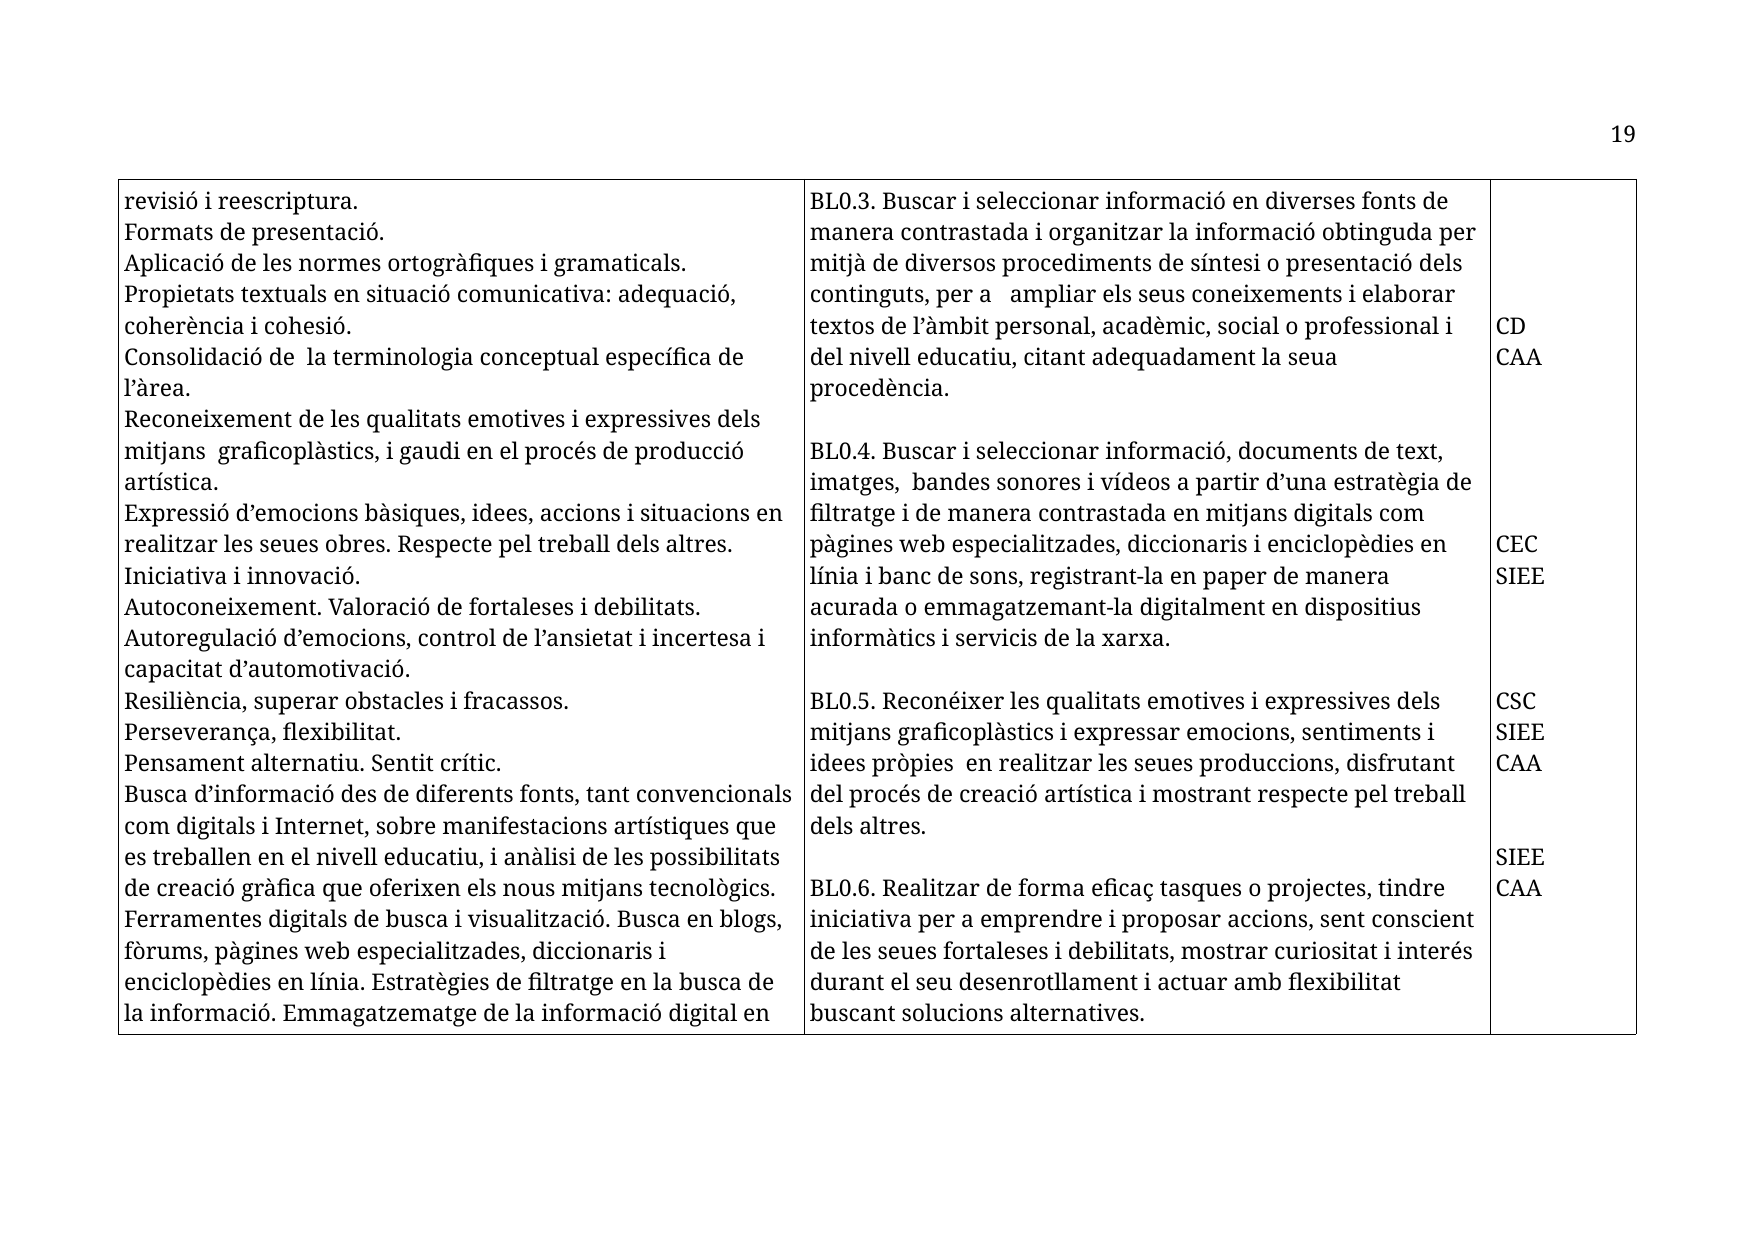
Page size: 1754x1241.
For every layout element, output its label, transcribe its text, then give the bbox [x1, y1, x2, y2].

table_cell CD CAA CEC SIEE CSC SIEE CAA SIEE CAA [1491, 180, 1636, 1034]
table_cell revisió i reescriptura. Formats de presentació. Aplicació de les normes ortogràfiques i gramaticals. Propietats textuals en situació comunicativa: adequació, coherència i cohesió. Consolidació de la terminologia conceptual específica de l’àrea. Reconeixement de les qualitats emotives i expressives dels mitjans graficoplàstics, i gaudi en el procés de producció artística. Expressió d’emocions bàsiques, idees, accions i situacions en realitzar les seues obres. Respecte pel treball dels altres. Iniciativa i innovació. Autoconeixement. Valoració de fortaleses i debilitats. Autoregulació d’emocions, control de l’ansietat i incertesa i capacitat d’automotivació. Resiliència, superar obstacles i fracassos. Perseverança, flexibilitat. Pensament alternatiu. Sentit crític. Busca d’informació des de diferents fonts, tant convencionals com digitals i Internet, sobre manifestacions artístiques que es treballen en el nivell educatiu, i anàlisi de les possibilitats de creació gràfica que oferixen els nous mitjans tecnològics. Ferramentes digitals de busca i visualització. Busca en blogs, fòrums, pàgines web especialitzades, diccionaris i enciclopèdies en línia. Estratègies de filtratge en la busca de la informació. Emmagatzematge de la informació digital en [119, 180, 804, 1034]
table_cell BL0.3. Buscar i seleccionar informació en diverses fonts de manera contrastada i organitzar la informació obtinguda per mitjà de diversos procediments de síntesi o presentació dels continguts, per a ampliar els seus coneixements i elaborar textos de l’àmbit personal, acadèmic, social o professional i del nivell educatiu, citant adequadament la seua procedència. BL0.4. Buscar i seleccionar informació, documents de text, imatges, bandes sonores i vídeos a partir d’una estratègia de filtratge i de manera contrastada en mitjans digitals com pàgines web especialitzades, diccionaris i enciclopèdies en línia i banc de sons, registrant-la en paper de manera acurada o emmagatzemant-la digitalment en dispositius informàtics i servicis de la xarxa. BL0.5. Reconéixer les qualitats emotives i expressives dels mitjans graficoplàstics i expressar emocions, sentiments i idees pròpies en realitzar les seues produccions, disfrutant del procés de creació artística i mostrant respecte pel treball dels altres. BL0.6. Realitzar de forma eficaç tasques o projectes, tindre iniciativa per a emprendre i proposar accions, sent conscient de les seues fortaleses i debilitats, mostrar curiositat i interés durant el seu desenrotllament i actuar amb flexibilitat buscant solucions alternatives. [805, 180, 1490, 1034]
